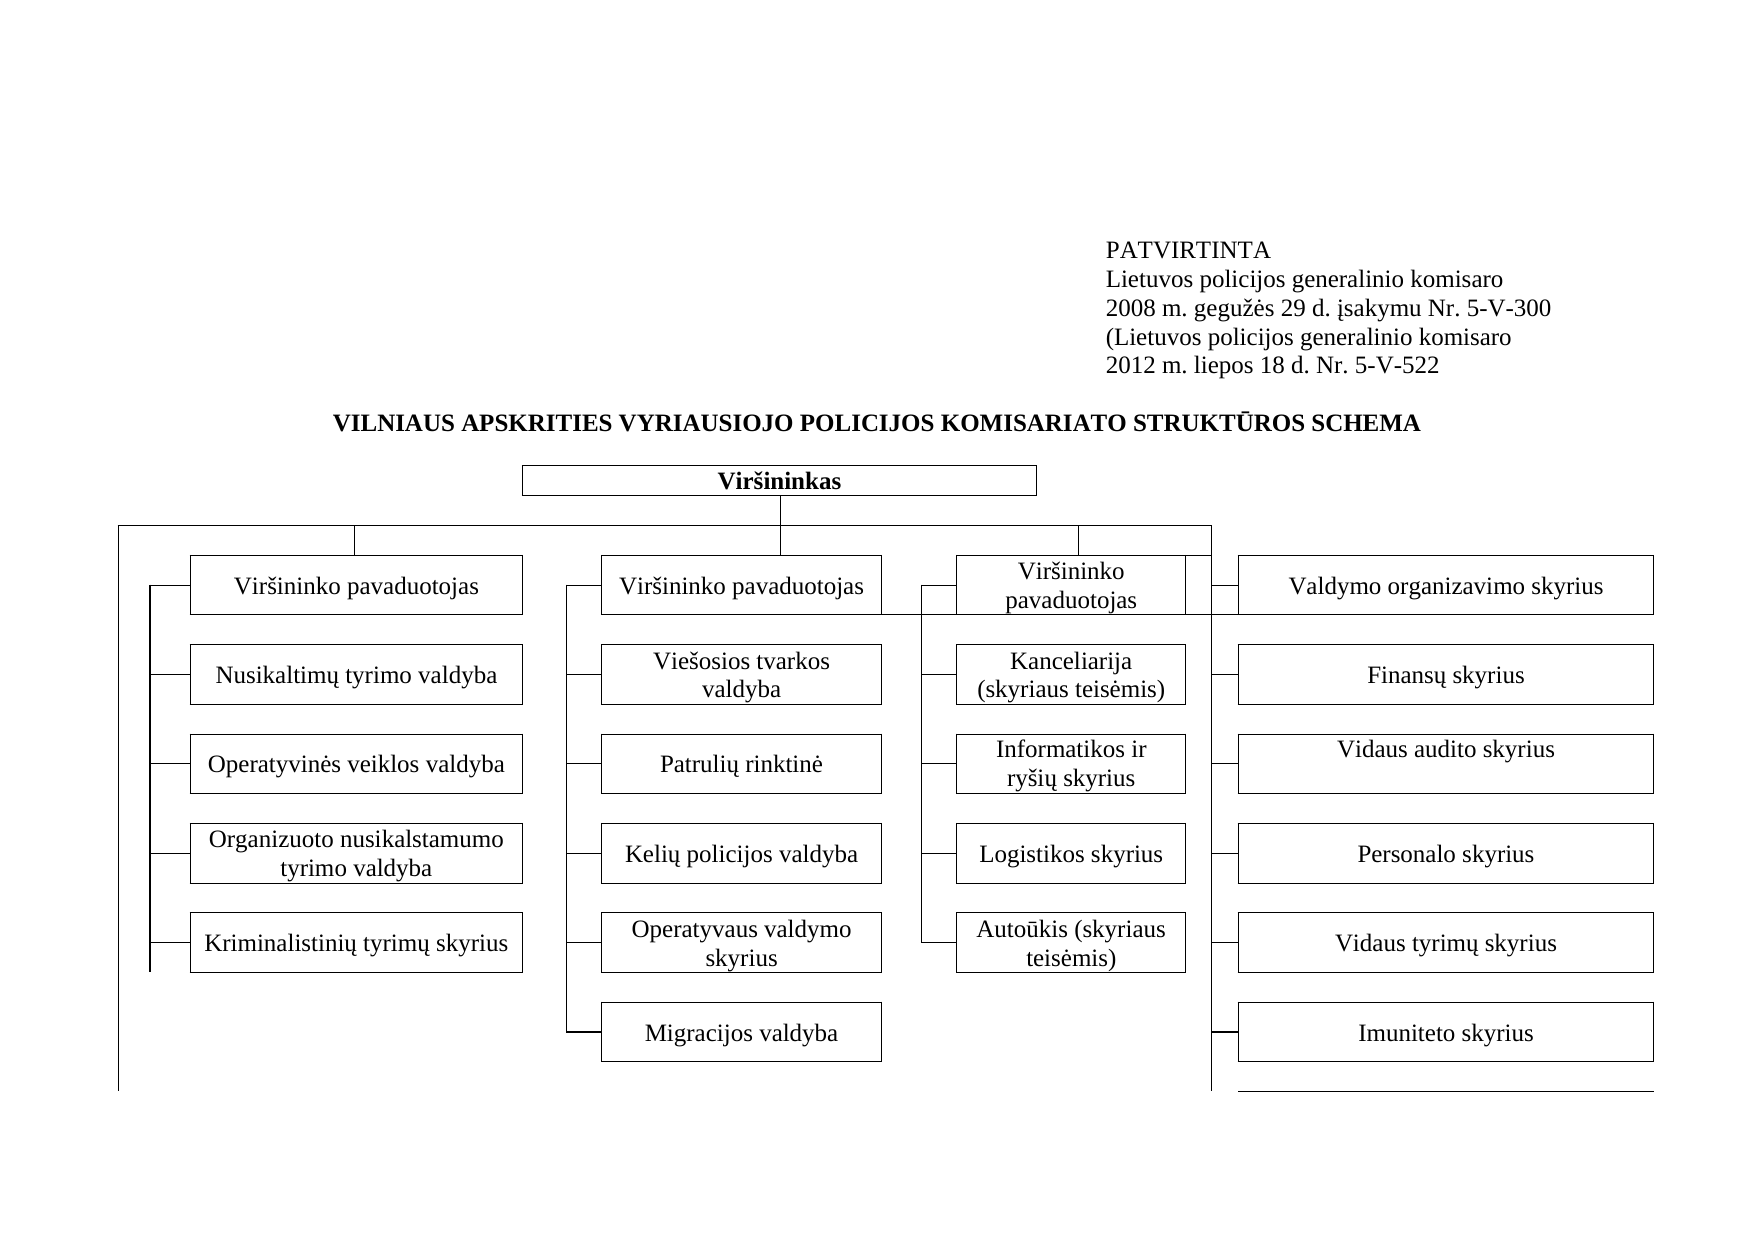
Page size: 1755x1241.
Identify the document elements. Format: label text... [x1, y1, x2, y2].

table_cell [1212, 1033, 1238, 1061]
table_cell [190, 1002, 522, 1061]
table_cell [881, 1061, 957, 1091]
table_cell [922, 734, 956, 763]
table_cell [119, 912, 149, 972]
table_cell [355, 526, 522, 555]
table_cell [151, 764, 190, 793]
table_cell Finansų skyrius [1239, 645, 1653, 704]
table_cell [781, 526, 1078, 555]
table_cell [922, 586, 956, 614]
table_cell [119, 1061, 150, 1091]
table_cell [1185, 1002, 1211, 1031]
table_cell [150, 1002, 190, 1061]
table_cell [602, 794, 881, 823]
table_cell [1212, 854, 1238, 882]
table_cell [1238, 884, 1653, 912]
table_cell [1186, 585, 1211, 614]
table_cell [1212, 1002, 1238, 1031]
table_cell [567, 854, 601, 882]
table_cell [522, 704, 566, 733]
table_cell [119, 793, 149, 823]
table_cell [151, 943, 190, 972]
table_cell [1185, 1061, 1211, 1091]
table_cell [150, 972, 190, 1002]
table_cell Personalo skyrius [1239, 824, 1653, 882]
table_cell [602, 1062, 881, 1091]
table_cell [881, 704, 921, 733]
table_cell [150, 526, 354, 555]
table_cell [119, 614, 149, 644]
table_cell [523, 734, 566, 763]
table_cell [922, 644, 956, 674]
table_cell [1186, 823, 1211, 853]
table_cell [190, 884, 522, 912]
table_cell [922, 764, 956, 793]
table_cell [602, 973, 881, 1002]
table_cell [1420, 525, 1653, 555]
table_cell [522, 883, 566, 912]
table_cell [781, 496, 1036, 525]
table_cell Kanceliarija (skyriaus teisėmis) [957, 645, 1185, 704]
table_cell [523, 674, 566, 704]
table_cell [957, 1002, 1185, 1061]
table_cell Patrulių rinktinė [602, 735, 881, 793]
table_header [1037, 465, 1653, 495]
table_cell [1186, 674, 1211, 704]
table_cell [1212, 1061, 1238, 1091]
table_cell [1185, 704, 1211, 733]
table_cell [1238, 973, 1653, 1002]
table_cell [1212, 555, 1238, 584]
table_cell [523, 853, 566, 882]
table_cell Operatyvaus valdymo skyrius [602, 913, 881, 972]
table_cell [881, 972, 957, 1002]
table_cell [1212, 764, 1238, 793]
table_cell [523, 585, 566, 614]
table_cell [1212, 586, 1238, 614]
table_cell [150, 1061, 190, 1091]
table_cell [567, 734, 601, 763]
table_cell [119, 972, 150, 1002]
text VILNIAUS APSKRITIES VYRIAUSIOJO POLICIJOS KOMISARIATO STRUKTŪROS SCHEMA [118, 408, 1636, 437]
table_cell [567, 704, 602, 733]
text Lietuvos policijos generalinio komisaro [1106, 264, 1636, 293]
table_cell [1212, 972, 1238, 1002]
table_cell [602, 884, 881, 912]
table_cell [1212, 675, 1238, 704]
table_cell [119, 644, 149, 704]
table_cell Valdymo organizavimo skyrius [1239, 556, 1653, 614]
text 2012 m. liepos 18 d. Nr. 5-V-522 [1106, 350, 1636, 379]
table_cell [567, 912, 601, 942]
table_cell [882, 644, 921, 674]
table_cell [1186, 734, 1211, 763]
table_cell [151, 883, 190, 912]
table_cell Operatyvinės veiklos valdyba [191, 735, 522, 793]
table_cell [882, 853, 921, 882]
table_cell [1238, 705, 1653, 733]
table_cell [119, 883, 149, 912]
table_cell [567, 943, 601, 972]
table_cell [1185, 615, 1211, 644]
table_cell [1212, 823, 1238, 853]
table_cell [522, 1061, 602, 1091]
table_cell [522, 1002, 566, 1031]
table_cell [522, 526, 780, 555]
table_cell Informatikos ir ryšių skyrius [957, 735, 1185, 793]
table_cell [1238, 794, 1653, 823]
table_cell [957, 615, 1185, 644]
table_cell [1212, 883, 1238, 912]
table_cell [957, 794, 1185, 823]
table_cell [119, 823, 149, 882]
table_cell [119, 526, 150, 555]
table_cell [1186, 912, 1211, 942]
table_cell [957, 884, 1185, 912]
table_cell [922, 615, 957, 644]
table_cell [523, 555, 601, 584]
text PATVIRTINTA [1106, 235, 1636, 264]
table_cell [567, 883, 602, 912]
table_cell [1212, 793, 1238, 823]
table_cell [1212, 912, 1238, 942]
table_cell [1238, 1062, 1653, 1091]
table_cell [190, 794, 522, 823]
table_cell [523, 644, 566, 674]
table_cell [522, 1031, 601, 1061]
table_cell [881, 615, 921, 644]
table_cell [881, 883, 921, 912]
table_cell [151, 704, 190, 733]
table_cell [567, 793, 602, 823]
table_cell Logistikos skyrius [957, 824, 1185, 882]
table_cell [151, 614, 190, 644]
table_cell [1185, 793, 1211, 823]
table_cell [567, 675, 601, 704]
table_cell [1212, 525, 1420, 555]
table_cell [522, 614, 566, 644]
table_cell [151, 586, 190, 614]
table_cell [523, 763, 566, 793]
table_cell [1079, 526, 1211, 555]
table_cell [567, 586, 601, 614]
table_cell [1186, 556, 1211, 584]
table_cell [567, 972, 602, 1002]
table_cell Vidaus audito skyrius [1239, 735, 1653, 793]
table_cell [1186, 644, 1211, 674]
table_cell [1212, 704, 1238, 733]
table_cell [190, 705, 522, 733]
table_header [118, 465, 522, 495]
table_cell [922, 854, 956, 882]
table_cell [151, 734, 190, 763]
table_cell [882, 734, 921, 763]
table_cell [1212, 943, 1238, 972]
table_header Viršininkas [523, 466, 1036, 495]
table_cell [151, 823, 190, 853]
table_cell [151, 854, 190, 882]
table_cell [118, 495, 522, 525]
table_cell [1185, 883, 1211, 912]
table_cell Nusikaltimų tyrimo valdyba [191, 645, 522, 704]
table_cell [922, 675, 956, 704]
table_cell [957, 1061, 1185, 1091]
table_cell Autoūkis (skyriaus teisėmis) [957, 913, 1185, 972]
table_cell [1185, 1031, 1211, 1061]
table_cell [190, 973, 522, 1002]
table_cell [882, 912, 921, 942]
table_cell [151, 675, 190, 704]
table_cell [190, 615, 522, 644]
table_cell [522, 496, 780, 525]
table_cell [1186, 853, 1211, 882]
table_cell [567, 644, 601, 674]
table_cell [151, 912, 190, 942]
table_cell [882, 763, 921, 793]
table_cell [1238, 615, 1653, 644]
table_cell [1036, 495, 1653, 525]
table_cell [922, 912, 956, 942]
table_cell Imuniteto skyrius [1239, 1003, 1653, 1061]
table_cell [957, 973, 1185, 1002]
table_cell [567, 823, 601, 853]
table_cell [882, 674, 921, 704]
text (Lietuvos policijos generalinio komisaro [1106, 322, 1636, 350]
table_cell [922, 883, 957, 912]
table_cell [1212, 734, 1238, 763]
table_cell [150, 555, 190, 584]
table_cell [567, 1002, 601, 1031]
table_cell [922, 793, 957, 823]
table_cell Viešosios tvarkos valdyba [602, 645, 881, 704]
table_cell [119, 704, 149, 733]
table_cell Kriminalistinių tyrimų skyrius [191, 913, 522, 972]
table_cell [151, 644, 190, 674]
table_cell [957, 705, 1185, 733]
table_cell [523, 942, 566, 972]
table_cell [1186, 942, 1211, 972]
table_cell [567, 614, 602, 644]
table_cell Viršininko pavaduotojas [191, 556, 522, 614]
table_cell Viršininko pavaduotojas [957, 556, 1185, 614]
table_cell [523, 823, 566, 853]
table_cell [522, 793, 566, 823]
table_cell [602, 615, 881, 644]
table_cell [882, 585, 921, 614]
table_cell [119, 734, 149, 793]
table_cell [522, 972, 566, 1002]
table_cell [1186, 763, 1211, 793]
table_cell Kelių policijos valdyba [602, 824, 881, 882]
table_cell [882, 823, 921, 853]
table_cell [881, 793, 921, 823]
table_cell [882, 555, 956, 584]
table_cell Migracijos valdyba [602, 1003, 881, 1061]
table_cell [1212, 644, 1238, 674]
table_cell [1185, 972, 1211, 1002]
table_cell [602, 705, 881, 733]
table_cell [523, 912, 566, 942]
table_cell [567, 764, 601, 793]
table_cell [882, 942, 956, 972]
table_cell [882, 1002, 957, 1061]
table_cell Organizuoto nusikalstamumo tyrimo valdyba [191, 824, 522, 882]
table_cell Vidaus tyrimų skyrius [1239, 913, 1653, 972]
table_cell [119, 555, 150, 614]
table_cell [922, 823, 956, 853]
table_cell [119, 1002, 150, 1061]
table_cell Viršininko pavaduotojas [602, 556, 881, 614]
table_cell [1212, 615, 1238, 644]
table_cell [922, 704, 957, 733]
table_cell [151, 793, 190, 823]
table_cell [190, 1061, 522, 1091]
text 2008 m. gegužės 29 d. įsakymu Nr. 5-V-300 [1106, 293, 1636, 322]
